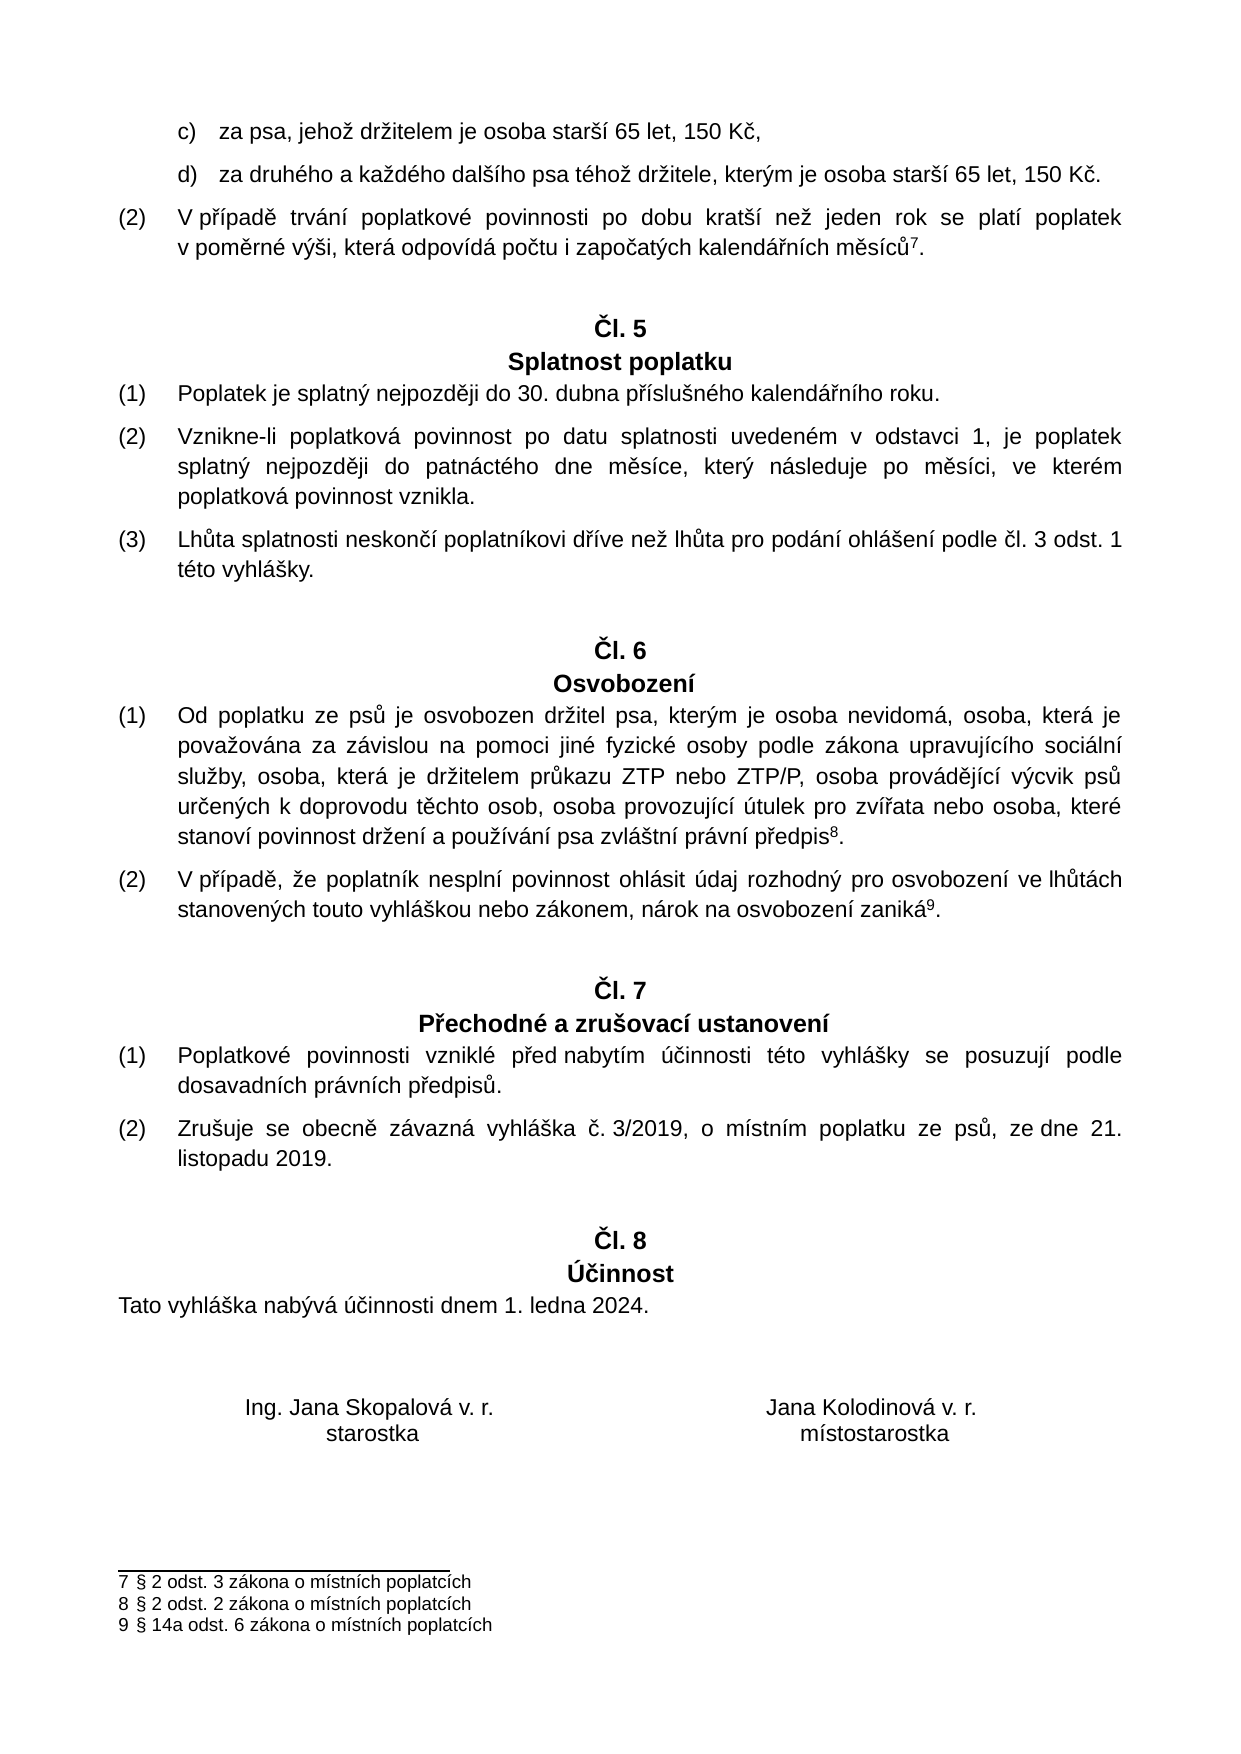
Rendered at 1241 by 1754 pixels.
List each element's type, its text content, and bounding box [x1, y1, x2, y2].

list V případě trvání poplatkové povinnosti po dobu kratší než jeden rok se platí poplatek v poměrné výši, která odpovídá počtu i započatých kalendářních měsíců. [118, 203, 1122, 260]
list § 2 odst. 3 zákona o místních poplatcích [118, 1571, 1122, 1592]
list V případě, že poplatník nesplní povinnost ohlásit údaj rozhodný pro osvobození ve lhůtách stanovených touto vyhláškou nebo zákonem, nárok na osvobození zaniká. [118, 866, 1122, 922]
text Tato vyhláška nabývá účinnosti dnem 1. ledna 2024. [118, 1292, 1122, 1318]
list Poplatkové povinnosti vzniklé před nabytím účinnosti této vyhlášky se posuzují podle dosavadních právních předpisů. [118, 1042, 1122, 1099]
list Vznikne-li poplatková povinnost po datu splatnosti uvedeném v odstavci 1, je poplatek splatný nejpozději do patnáctého dne měsíce, který následuje po měsíci, ve kterém poplatková povinnost vznikla. [118, 423, 1122, 509]
list za psa, jehož držitelem je osoba starší 65 let, 150 Kč, [177, 118, 1122, 144]
list Poplatek je splatný nejpozději do 30. dubna příslušného kalendářního roku. [118, 380, 1122, 406]
list § 14a odst. 6 zákona o místních poplatcích [118, 1614, 1122, 1635]
list Zrušuje se obecně závazná vyhláška č. 3/2019, o místním poplatku ze psů, ze dne 21. listopadu 2019. [118, 1115, 1122, 1172]
subtitle Čl. 8 Účinnost [118, 1226, 1122, 1287]
subtitle Čl. 6 Osvobození [118, 636, 1122, 698]
list Od poplatku ze psů je osvobozen držitel psa, kterým je osoba nevidomá, osoba, která je považována za závislou na pomoci jiné fyzické osoby podle zákona upravujícího sociální služby, osoba, která je držitelem průkazu ZTP nebo ZTP/P, osoba provádějící výcvik psů určených k doprovodu těchto osob, osoba provozující útulek pro zvířata nebo osoba, které stanoví povinnost držení a používání psa zvláštní právní předpis. [118, 702, 1122, 849]
subtitle Čl. 7 Přechodné a zrušovací ustanovení [118, 976, 1122, 1038]
list za druhého a každého dalšího psa téhož držitele, kterým je osoba starší 65 let, 150 Kč. [177, 161, 1122, 187]
subtitle Čl. 5 Splatnost poplatku [118, 314, 1122, 376]
table_header Jana Kolodinová v. r. místostarostka [620, 1334, 1122, 1452]
list § 2 odst. 2 zákona o místních poplatcích [118, 1592, 1122, 1614]
table_header Ing. Jana Skopalová v. r. starostka [118, 1334, 620, 1452]
list Lhůta splatnosti neskončí poplatníkovi dříve než lhůta pro podání ohlášení podle čl. 3 odst. 1 této vyhlášky. [118, 526, 1122, 582]
